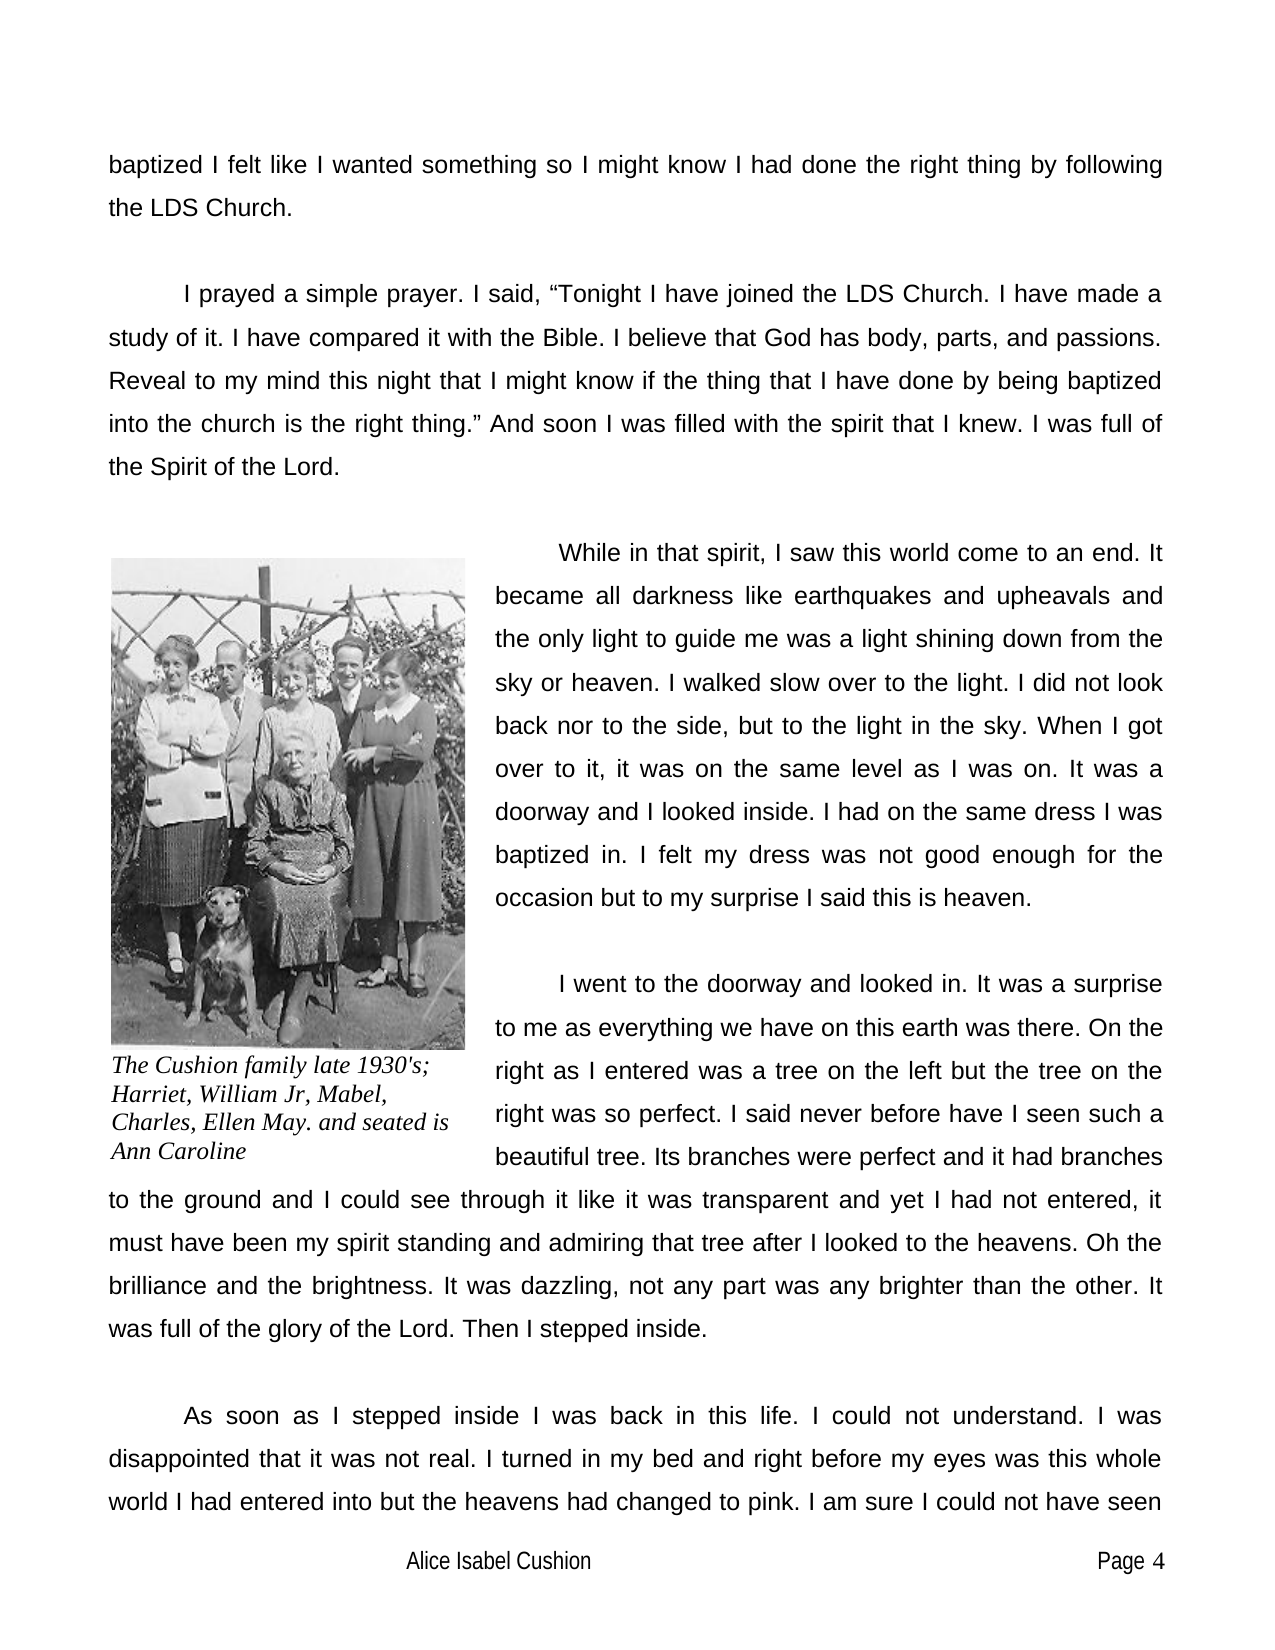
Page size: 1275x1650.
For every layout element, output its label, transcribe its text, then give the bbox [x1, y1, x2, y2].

text baptized I felt like I wanted something so I might know I had done the right thing by following the LDS Church. [108, 150, 1164, 222]
text While in that spirit, I saw this world come to an end. It became all darkness like earthquakes and upheavals and the only light to guide me was a light shining down from the sky or heaven. I walked slow over to the light. I did not look back nor to the side, but to the light in the sky. When I got over to it, it was on the same level as I was on. It was a doorway and I looked inside. I had on the same dress I was baptized in. I felt my dress was not good enough for the occasion but to my surprise I said this is heaven. [108, 538, 1164, 912]
text As soon as I stepped inside I was back in this life. I could not understand. I was disappointed that it was not real. I turned in my bed and right before my eyes was this whole world I had entered into but the heavens had changed to pink. I am sure I could not have seen [108, 1401, 1164, 1516]
picture [111, 558, 466, 1050]
text The Cushion family late 1930's; Harriet, William Jr, Mabel, Charles, Ellen May. and seated is Ann Caroline [111, 1050, 465, 1165]
text I prayed a simple prayer. I said, “Tonight I have joined the LDS Church. I have made a study of it. I have compared it with the Bible. I believe that God has body, parts, and passions. Reveal to my mind this night that I might know if the thing that I have done by being baptized into the church is the right thing.” And soon I was filled with the spirit that I knew. I was full of the Spirit of the Lord. [108, 279, 1164, 481]
text I went to the doorway and looked in. It was a surprise to me as everything we have on this earth was there. On the right as I entered was a tree on the left but the tree on the right was so perfect. I said never before have I seen such a beautiful tree. Its branches were perfect and it had branches to the ground and I could see through it like it was transparent and yet I had not entered, it must have been my spirit standing and admiring that tree after I looked to the heavens. Oh the brilliance and the brightness. It was dazzling, not any part was any brighter than the other. It was full of the glory of the Lord. Then I stepped inside. [108, 969, 1164, 1343]
